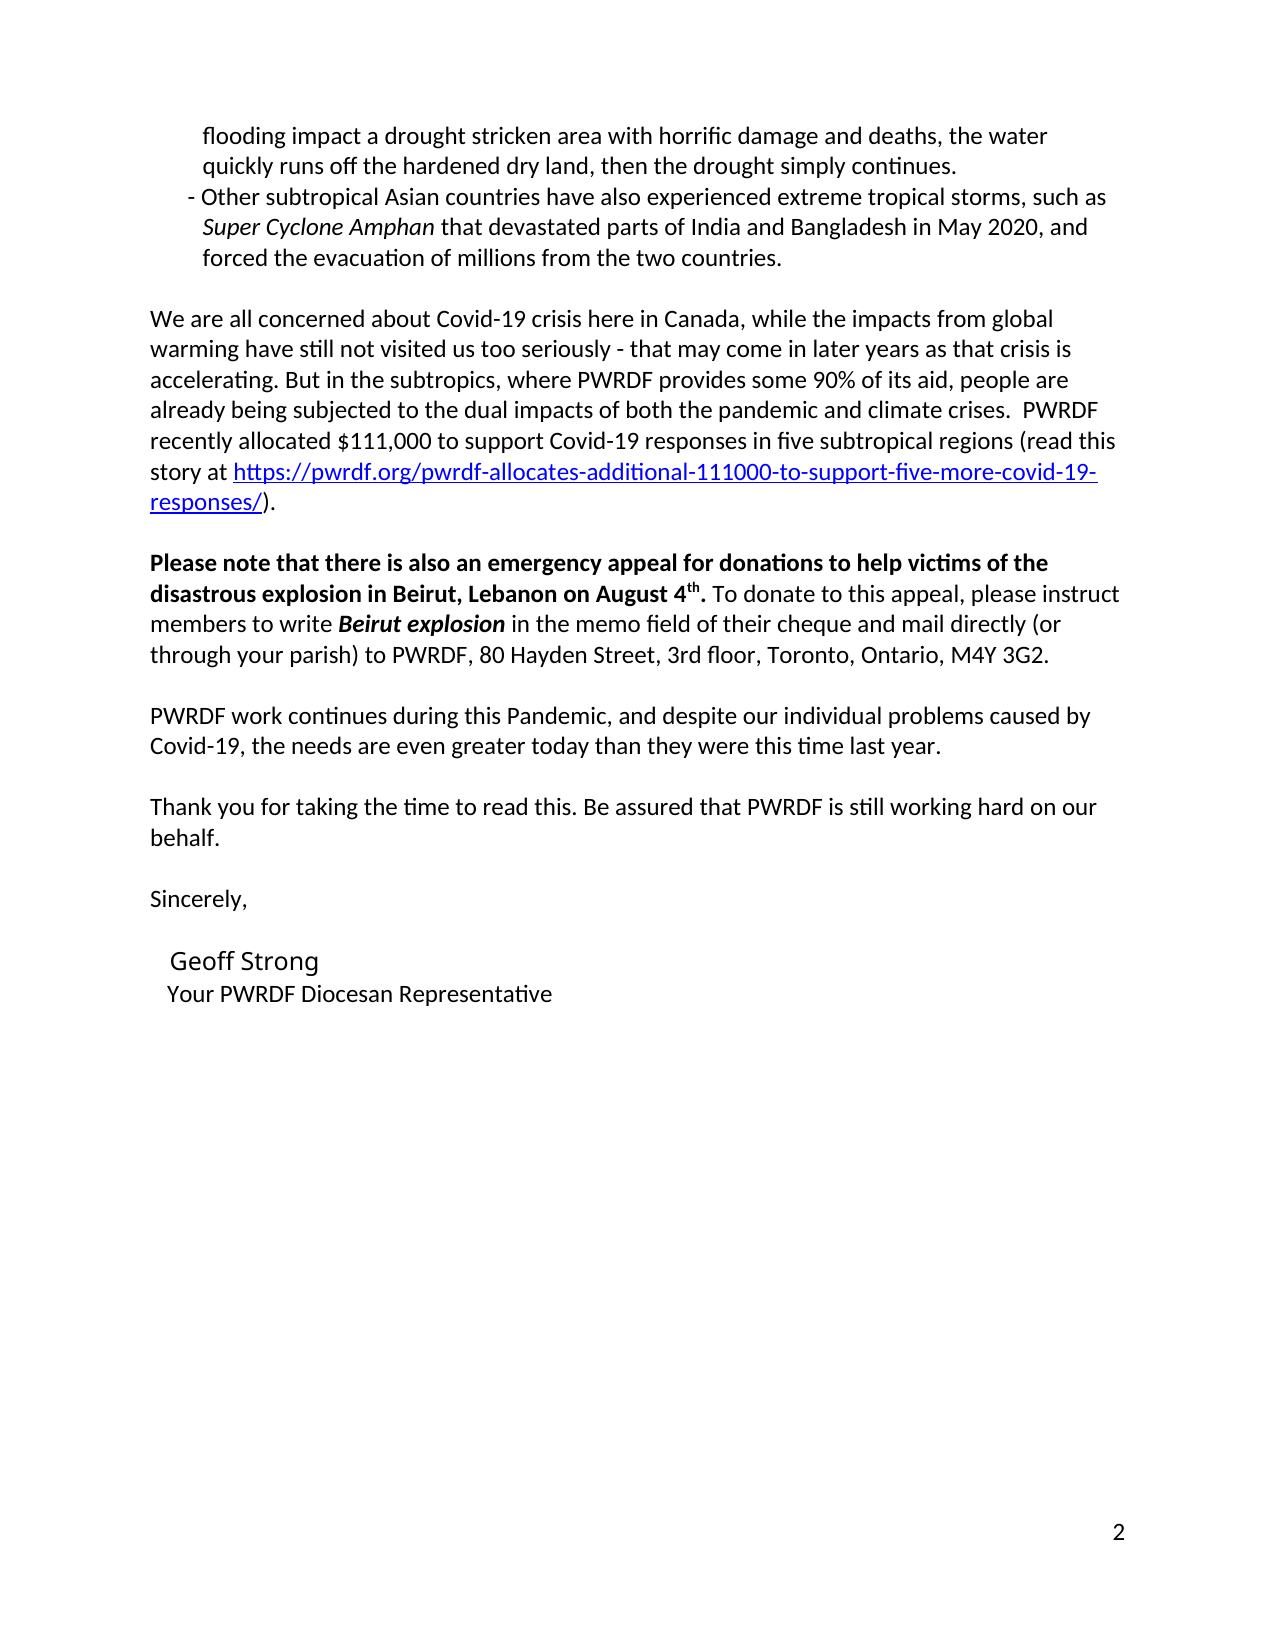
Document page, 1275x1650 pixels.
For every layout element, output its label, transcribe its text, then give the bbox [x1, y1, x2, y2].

text Geoff Strong [150, 944, 1125, 978]
text Please note that there is also an emergency appeal for donations to help victims of the disastrous explosion in Beirut, Lebanon on August 4th. To donate to this appeal, please instruct members to write Beirut explosion in the memo field of their cheque and mail directly (or through your parish) to PWRDF, 80 Hayden Street, 3rd floor, Toronto, Ontario, M4Y 3G2. [150, 547, 1125, 669]
text Thank you for taking the time to read this. Be assured that PWRDF is still working hard on our behalf. [150, 791, 1125, 852]
text - Other subtropical Asian countries have also experienced extreme tropical storms, such as Super Cyclone Amphan that devastated parts of India and Bangladesh in May 2020, and forced the evacuation of millions from the two countries. [187, 181, 1125, 273]
text PWRDF work continues during this Pandemic, and despite our individual problems caused by Covid-19, the needs are even greater today than they were this time last year. [150, 700, 1125, 761]
text Sincerely, [150, 883, 1125, 913]
text Your PWRDF Diocesan Representative [150, 978, 1125, 1009]
text flooding impact a drought stricken area with horrific damage and deaths, the water quickly runs off the hardened dry land, then the drought simply continues. [187, 120, 1125, 181]
text We are all concerned about Covid-19 crisis here in Canada, while the impacts from global warming have still not visited us too seriously - that may come in later years as that crisis is accelerating. But in the subtropics, where PWRDF provides some 90% of its aid, people are already being subjected to the dual impacts of both the pandemic and climate crises. PWRDF recently allocated $111,000 to support Covid-19 responses in five subtropical regions (read this story at https://pwrdf.org/pwrdf-allocates-additional-111000-to-support-five-more-covid-19-responses/). [150, 303, 1125, 517]
